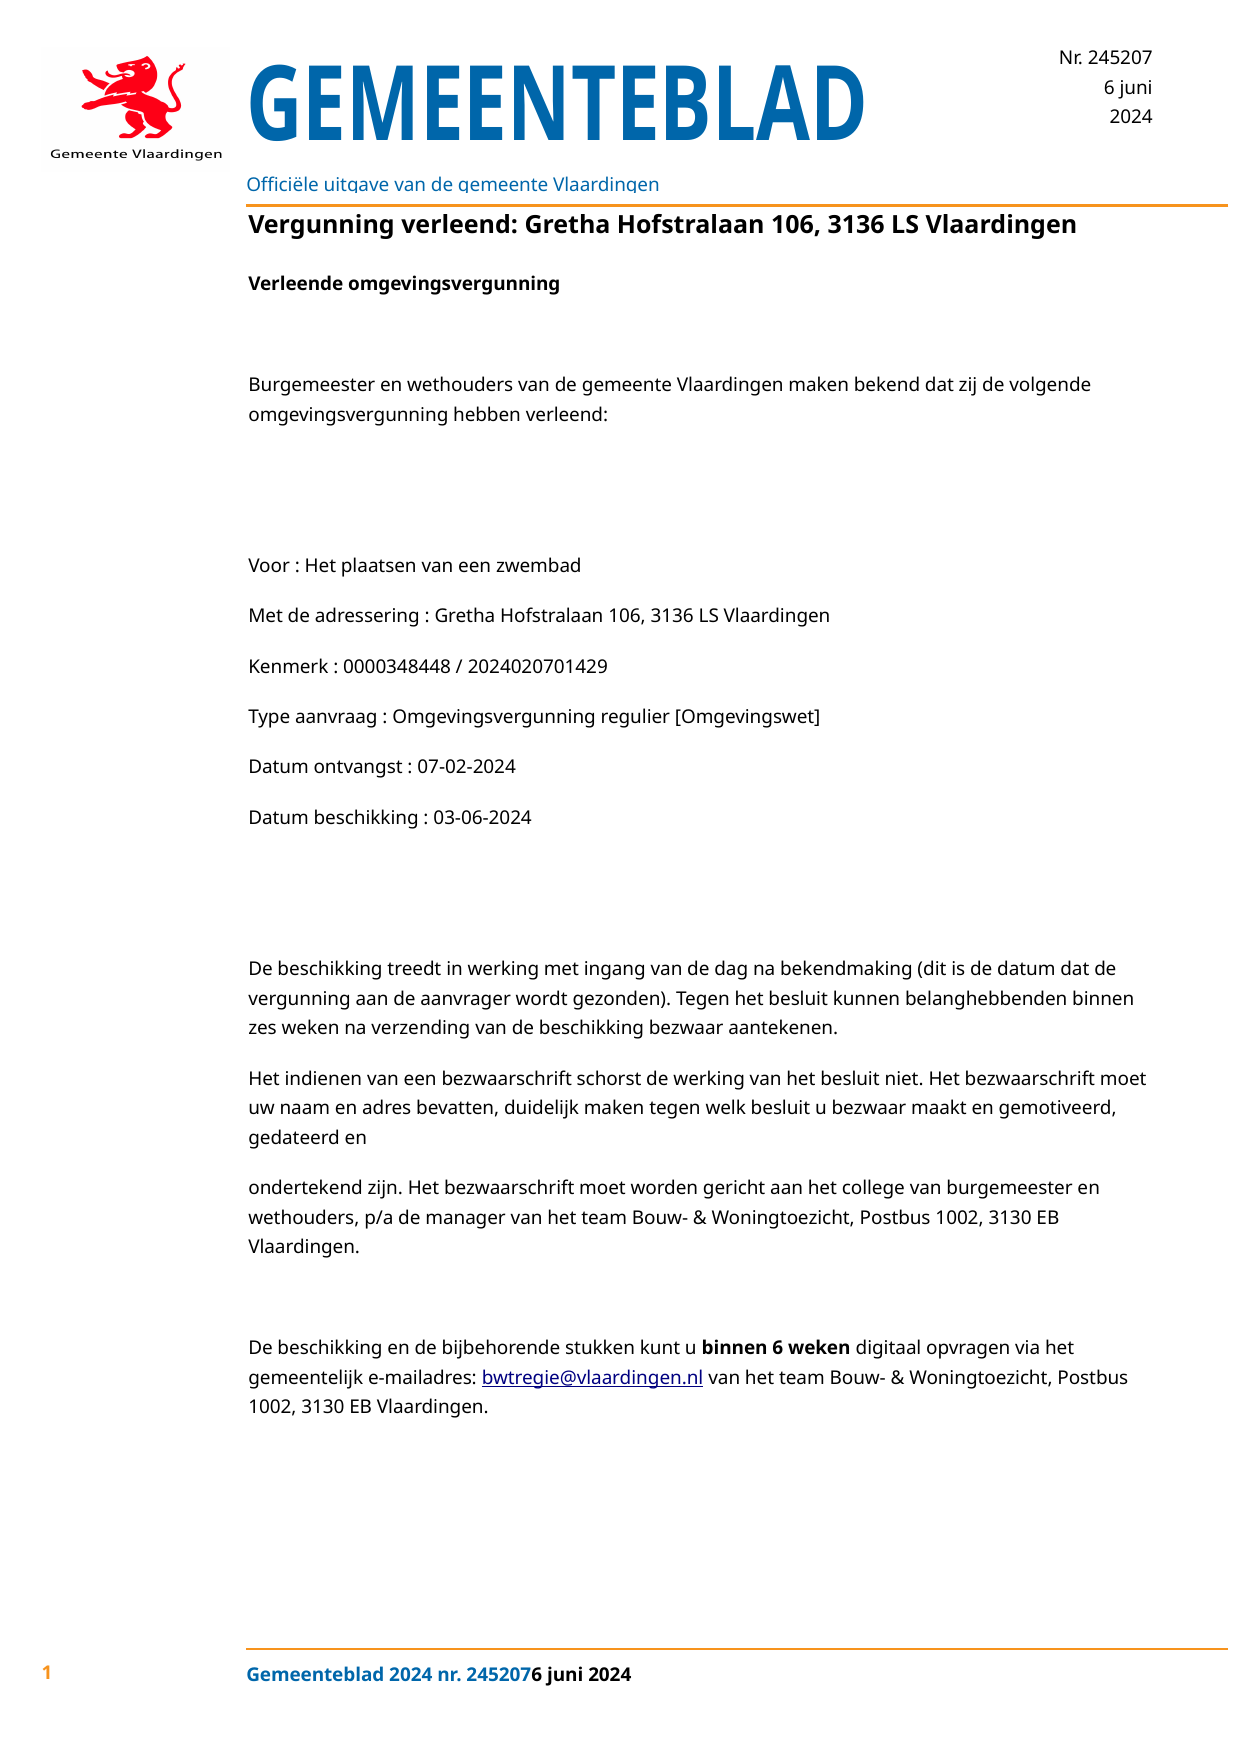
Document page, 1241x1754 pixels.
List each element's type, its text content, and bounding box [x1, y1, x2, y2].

text Met de adressering : Gretha Hofstralaan 106, 3136 LS Vlaardingen [248, 602, 1152, 628]
text Type aanvraag : Omgevingsvergunning regulier [Omgevingswet] [248, 703, 1152, 729]
text De beschikking treedt in werking met ingang van de dag na bekendmaking (dit is de datum dat de vergunning aan de aanvrager wordt gezonden). Tegen het besluit kunnen belanghebbenden binnen zes weken na verzending van de beschikking bezwaar aantekenen. [248, 955, 1152, 1040]
text De beschikking en de bijbehorende stukken kunt u binnen 6 weken digitaal opvragen via het gemeentelijk e-mailadres: bwtregie@vlaardingen.nl van het team Bouw- & Woningtoezicht, Postbus 1002, 3130 EB Vlaardingen. [248, 1334, 1152, 1419]
picture [41, 47, 231, 172]
text Vergunning verleend: Gretha Hofstralaan 106, 3136 LS Vlaardingen [248, 207, 1152, 241]
text Datum ontvangst : 07-02-2024 [248, 754, 1152, 779]
text Voor : Het plaatsen van een zwembad [248, 552, 1152, 578]
text Het indienen van een bezwaarschrift schorst de werking van het besluit niet. Het bezwaarschrift moet uw naam en adres bevatten, duidelijk maken tegen welk besluit u bezwaar maakt en gemotiveerd, gedateerd en [248, 1065, 1152, 1150]
text Datum beschikking : 03-06-2024 [248, 804, 1152, 830]
text Kenmerk : 0000348448 / 2024020701429 [248, 653, 1152, 678]
text Burgemeester en wethouders van de gemeente Vlaardingen maken bekend dat zij de volgende omgevingsvergunning hebben verleend: [248, 371, 1152, 426]
text ondertekend zijn. Het bezwaarschrift moet worden gericht aan het college van burgemeester en wethouders, p/a de manager van het team Bouw- & Woningtoezicht, Postbus 1002, 3130 EB Vlaardingen. [248, 1174, 1152, 1259]
text Verleende omgevingsvergunning [248, 270, 1152, 296]
